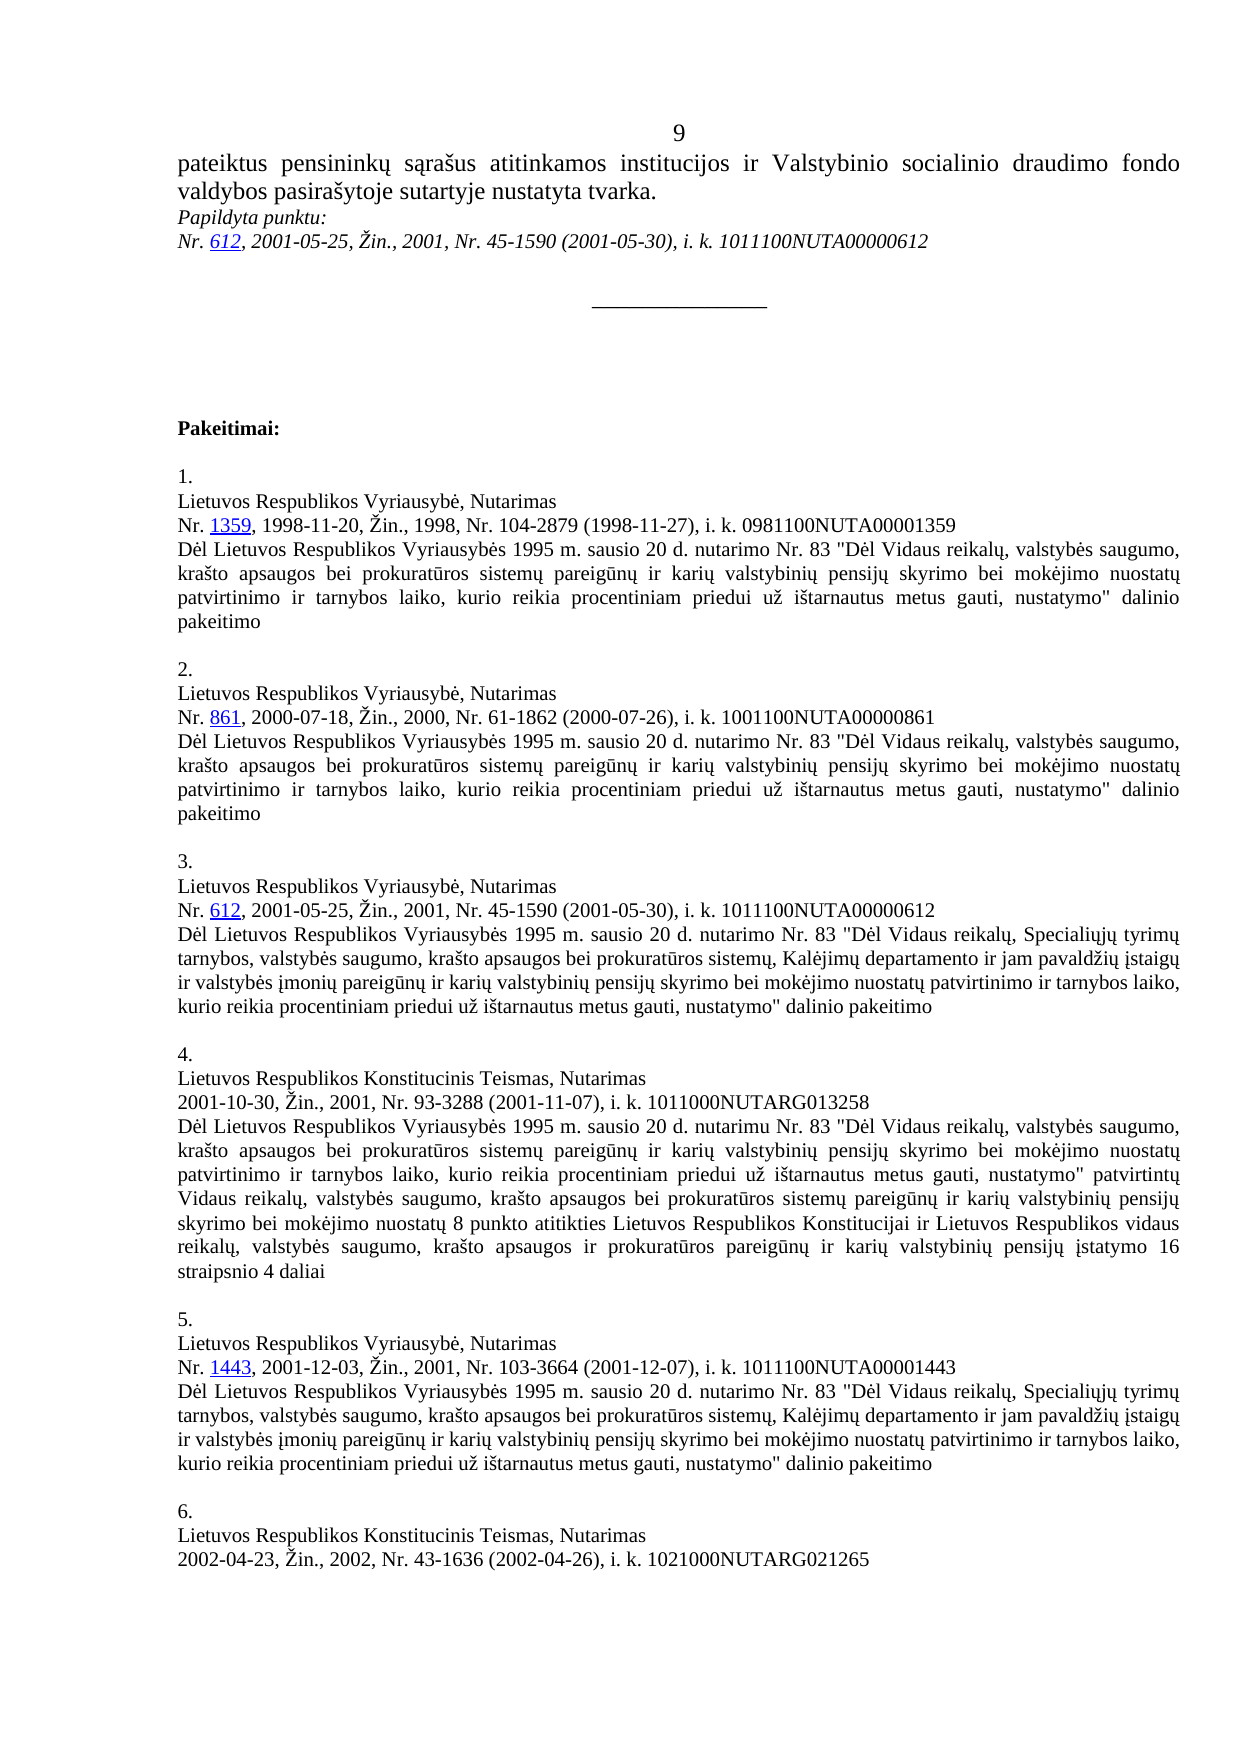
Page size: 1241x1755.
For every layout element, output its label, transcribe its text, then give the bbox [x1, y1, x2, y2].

text Nr. 612, 2001-05-25, Žin., 2001, Nr. 45-1590 (2001-05-30), i. k. 1011100NUTA00000612 [177, 229, 1181, 253]
text Nr. 1359, 1998-11-20, Žin., 1998, Nr. 104-2879 (1998-11-27), i. k. 0981100NUTA00001359 [177, 513, 1181, 537]
text 3. [177, 849, 1181, 873]
text Nr. 1443, 2001-12-03, Žin., 2001, Nr. 103-3664 (2001-12-07), i. k. 1011100NUTA00001443 [177, 1355, 1181, 1379]
text Papildyta punktu: [177, 205, 1181, 229]
text Lietuvos Respublikos Konstitucinis Teismas, Nutarimas [177, 1066, 1181, 1090]
text 2002-04-23, Žin., 2002, Nr. 43-1636 (2002-04-26), i. k. 1021000NUTARG021265 [177, 1547, 1181, 1571]
text Lietuvos Respublikos Vyriausybė, Nutarimas [177, 1331, 1181, 1355]
text ______________ [177, 282, 1181, 311]
text 5. [177, 1307, 1181, 1331]
text Dėl Lietuvos Respublikos Vyriausybės 1995 m. sausio 20 d. nutarimo Nr. 83 "Dėl Vidaus reikalų, valstybės saugumo, krašto apsaugos bei prokuratūros sistemų pareigūnų ir karių valstybinių pensijų skyrimo bei mokėjimo nuostatų patvirtinimo ir tarnybos laiko, kurio reikia procentiniam priedui už ištarnautus metus gauti, nustatymo" dalinio pakeitimo [177, 729, 1181, 825]
text Nr. 861, 2000-07-18, Žin., 2000, Nr. 61-1862 (2000-07-26), i. k. 1001100NUTA00000861 [177, 705, 1181, 729]
text pateiktus pensininkų sąrašus atitinkamos institucijos ir Valstybinio socialinio draudimo fondo valdybos pasirašytoje sutartyje nustatyta tvarka. [177, 148, 1181, 205]
text Lietuvos Respublikos Vyriausybė, Nutarimas [177, 873, 1181, 898]
text Lietuvos Respublikos Konstitucinis Teismas, Nutarimas [177, 1523, 1181, 1547]
text Lietuvos Respublikos Vyriausybė, Nutarimas [177, 488, 1181, 513]
text Nr. 612, 2001-05-25, Žin., 2001, Nr. 45-1590 (2001-05-30), i. k. 1011100NUTA00000612 [177, 898, 1181, 922]
text Pakeitimai: [177, 416, 1181, 440]
text Dėl Lietuvos Respublikos Vyriausybės 1995 m. sausio 20 d. nutarimu Nr. 83 "Dėl Vidaus reikalų, valstybės saugumo, krašto apsaugos bei prokuratūros sistemų pareigūnų ir karių valstybinių pensijų skyrimo bei mokėjimo nuostatų patvirtinimo ir tarnybos laiko, kurio reikia procentiniam priedui už ištarnautus metus gauti, nustatymo" patvirtintų Vidaus reikalų, valstybės saugumo, krašto apsaugos bei prokuratūros sistemų pareigūnų ir karių valstybinių pensijų skyrimo bei mokėjimo nuostatų 8 punkto atitikties Lietuvos Respublikos Konstitucijai ir Lietuvos Respublikos vidaus reikalų, valstybės saugumo, krašto apsaugos ir prokuratūros pareigūnų ir karių valstybinių pensijų įstatymo 16 straipsnio 4 daliai [177, 1114, 1181, 1283]
text Lietuvos Respublikos Vyriausybė, Nutarimas [177, 681, 1181, 705]
text Dėl Lietuvos Respublikos Vyriausybės 1995 m. sausio 20 d. nutarimo Nr. 83 "Dėl Vidaus reikalų, Specialiųjų tyrimų tarnybos, valstybės saugumo, krašto apsaugos bei prokuratūros sistemų, Kalėjimų departamento ir jam pavaldžių įstaigų ir valstybės įmonių pareigūnų ir karių valstybinių pensijų skyrimo bei mokėjimo nuostatų patvirtinimo ir tarnybos laiko, kurio reikia procentiniam priedui už ištarnautus metus gauti, nustatymo" dalinio pakeitimo [177, 922, 1181, 1018]
text 4. [177, 1042, 1181, 1066]
text 6. [177, 1499, 1181, 1523]
text 1. [177, 464, 1181, 488]
text 2. [177, 657, 1181, 681]
text Dėl Lietuvos Respublikos Vyriausybės 1995 m. sausio 20 d. nutarimo Nr. 83 "Dėl Vidaus reikalų, valstybės saugumo, krašto apsaugos bei prokuratūros sistemų pareigūnų ir karių valstybinių pensijų skyrimo bei mokėjimo nuostatų patvirtinimo ir tarnybos laiko, kurio reikia procentiniam priedui už ištarnautus metus gauti, nustatymo" dalinio pakeitimo [177, 537, 1181, 633]
text Dėl Lietuvos Respublikos Vyriausybės 1995 m. sausio 20 d. nutarimo Nr. 83 "Dėl Vidaus reikalų, Specialiųjų tyrimų tarnybos, valstybės saugumo, krašto apsaugos bei prokuratūros sistemų, Kalėjimų departamento ir jam pavaldžių įstaigų ir valstybės įmonių pareigūnų ir karių valstybinių pensijų skyrimo bei mokėjimo nuostatų patvirtinimo ir tarnybos laiko, kurio reikia procentiniam priedui už ištarnautus metus gauti, nustatymo" dalinio pakeitimo [177, 1379, 1181, 1475]
text 2001-10-30, Žin., 2001, Nr. 93-3288 (2001-11-07), i. k. 1011000NUTARG013258 [177, 1090, 1181, 1114]
